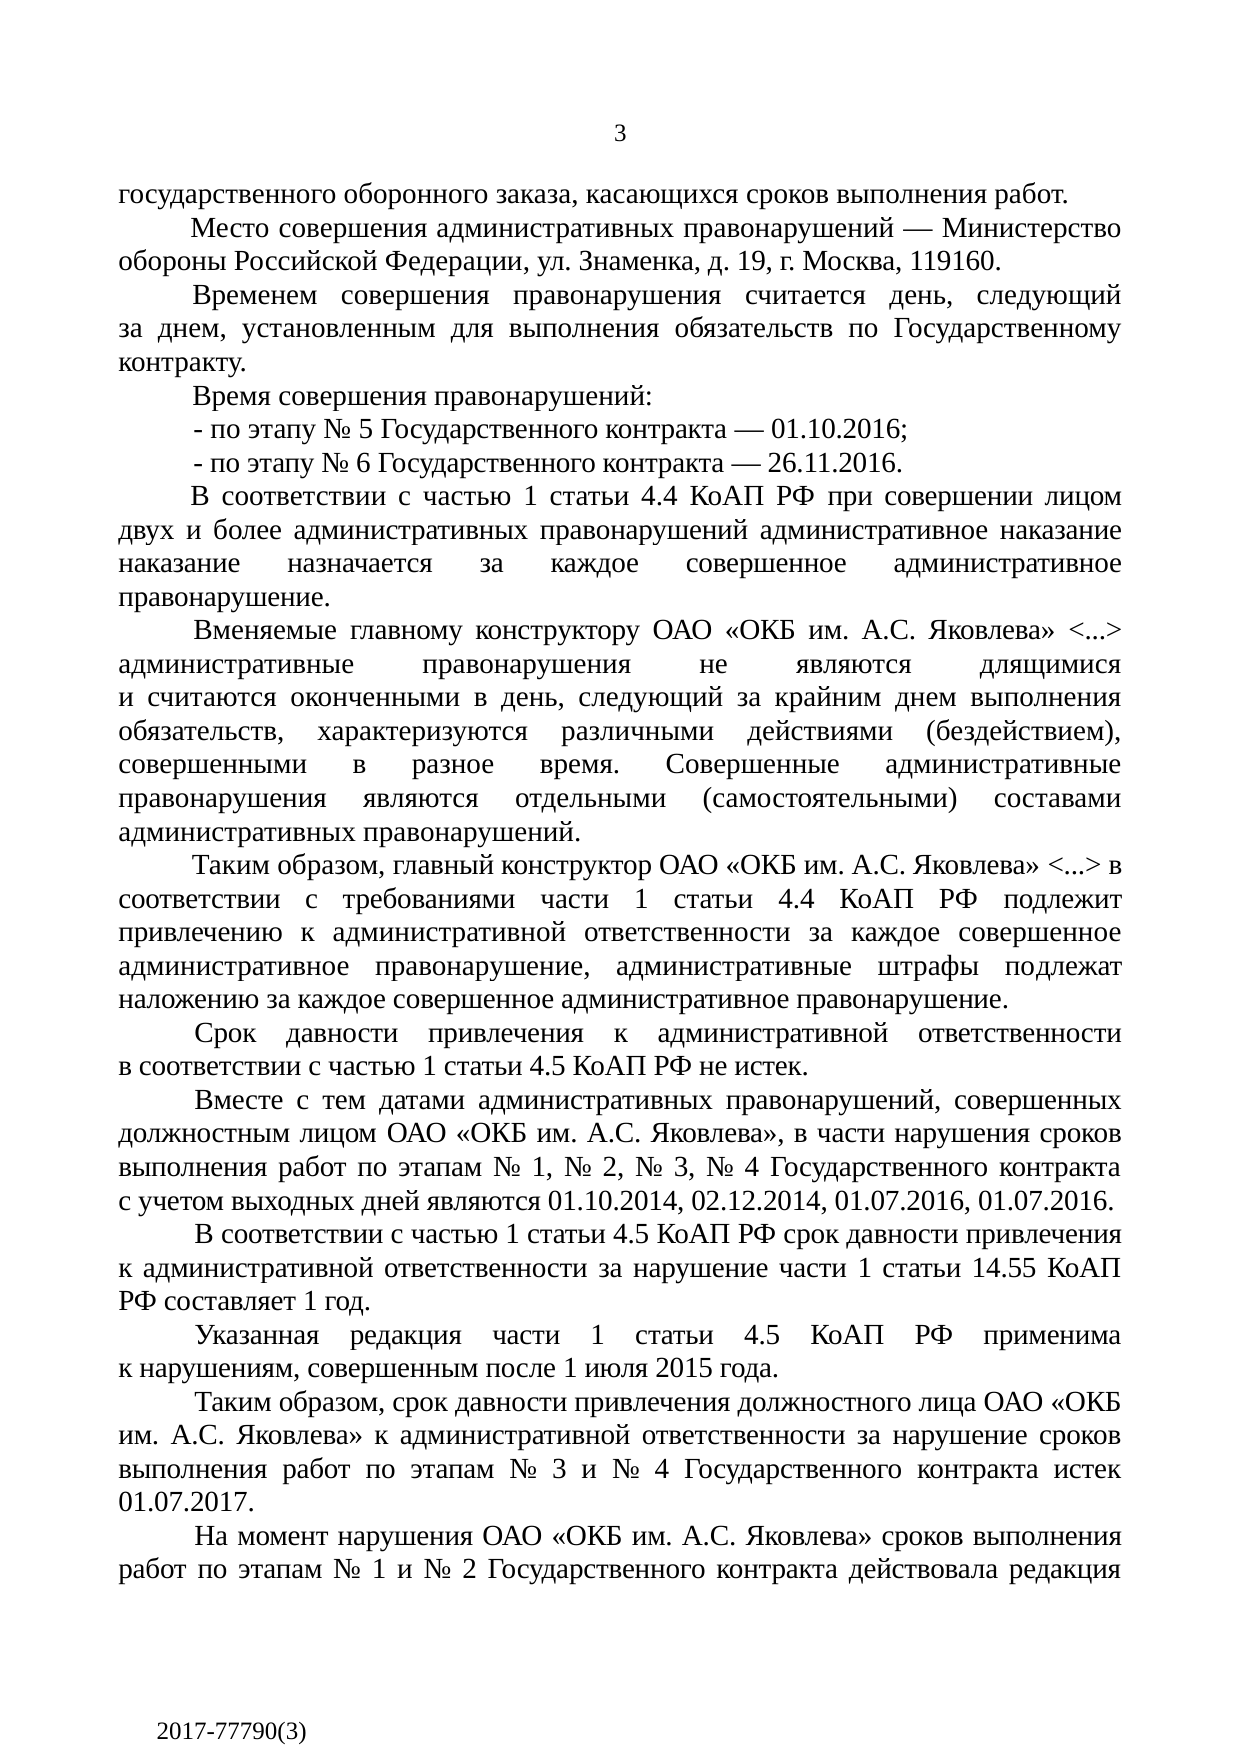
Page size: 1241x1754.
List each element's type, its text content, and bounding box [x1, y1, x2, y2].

text Таким образом, срок давности привлечения должностного лица ОАО «ОКБ им. А.С. Яковлева» к административной ответственности за нарушение сроков выполнения работ по этапам № 3 и № 4 Государственного контракта истек 01.07.2017. [118, 1384, 1122, 1518]
text В соответствии с частью 1 статьи 4.5 КоАП РФ срок давности привлечения к административной ответственности за нарушение части 1 статьи 14.55 КоАП РФ составляет 1 год. [118, 1216, 1122, 1317]
text государственного оборонного заказа, касающихся сроков выполнения работ. [118, 176, 1122, 210]
text Время совершения правонарушений: [118, 378, 1122, 411]
text Вменяемые главному конструктору ОАО «ОКБ им. А.С. Яковлева» <...> административные правонарушения не являются длящимися и считаются оконченными в день, следующий за крайним днем выполнения обязательств, характеризуются различными действиями (бездействием), совершенными в разное время. Совершенные административные правонарушения являются отдельными (самостоятельными) составами административных правонарушений. [118, 612, 1122, 847]
list - по этапу № 6 Государственного контракта — 26.11.2016. [156, 445, 1122, 478]
text Таким образом, главный конструктор ОАО «ОКБ им. А.С. Яковлева» <...> в соответствии с требованиями части 1 статьи 4.4 КоАП РФ подлежит привлечению к административной ответственности за каждое совершенное административное правонарушение, административные штрафы подлежат наложению за каждое совершенное административное правонарушение. [118, 847, 1122, 1015]
text Срок давности привлечения к административной ответственности в соответствии с частью 1 статьи 4.5 КоАП РФ не истек. [118, 1015, 1122, 1082]
text Временем совершения правонарушения считается день, следующий за днем, установленным для выполнения обязательств по Государственному контракту. [118, 277, 1122, 378]
text Указанная редакция части 1 статьи 4.5 КоАП РФ применима к нарушениям, совершенным после 1 июля 2015 года. [118, 1317, 1122, 1384]
text В соответствии с частью 1 статьи 4.4 КоАП РФ при совершении лицом двух и более административных правонарушений административное наказание наказание назначается за каждое совершенное административное правонарушение. [118, 478, 1122, 612]
text Место совершения административных правонарушений — Министерство обороны Российской Федерации, ул. Знаменка, д. 19, г. Москва, 119160. [118, 210, 1122, 277]
text На момент нарушения ОАО «ОКБ им. А.С. Яковлева» сроков выполнения работ по этапам № 1 и № 2 Государственного контракта действовала редакция [118, 1518, 1122, 1585]
text Вместе с тем датами административных правонарушений, совершенных должностным лицом ОАО «ОКБ им. А.С. Яковлева», в части нарушения сроков выполнения работ по этапам № 1, № 2, № 3, № 4 Государственного контракта с учетом выходных дней являются 01.10.2014, 02.12.2014, 01.07.2016, 01.07.2016. [118, 1082, 1122, 1216]
list - по этапу № 5 Государственного контракта — 01.10.2016; [156, 411, 1122, 445]
